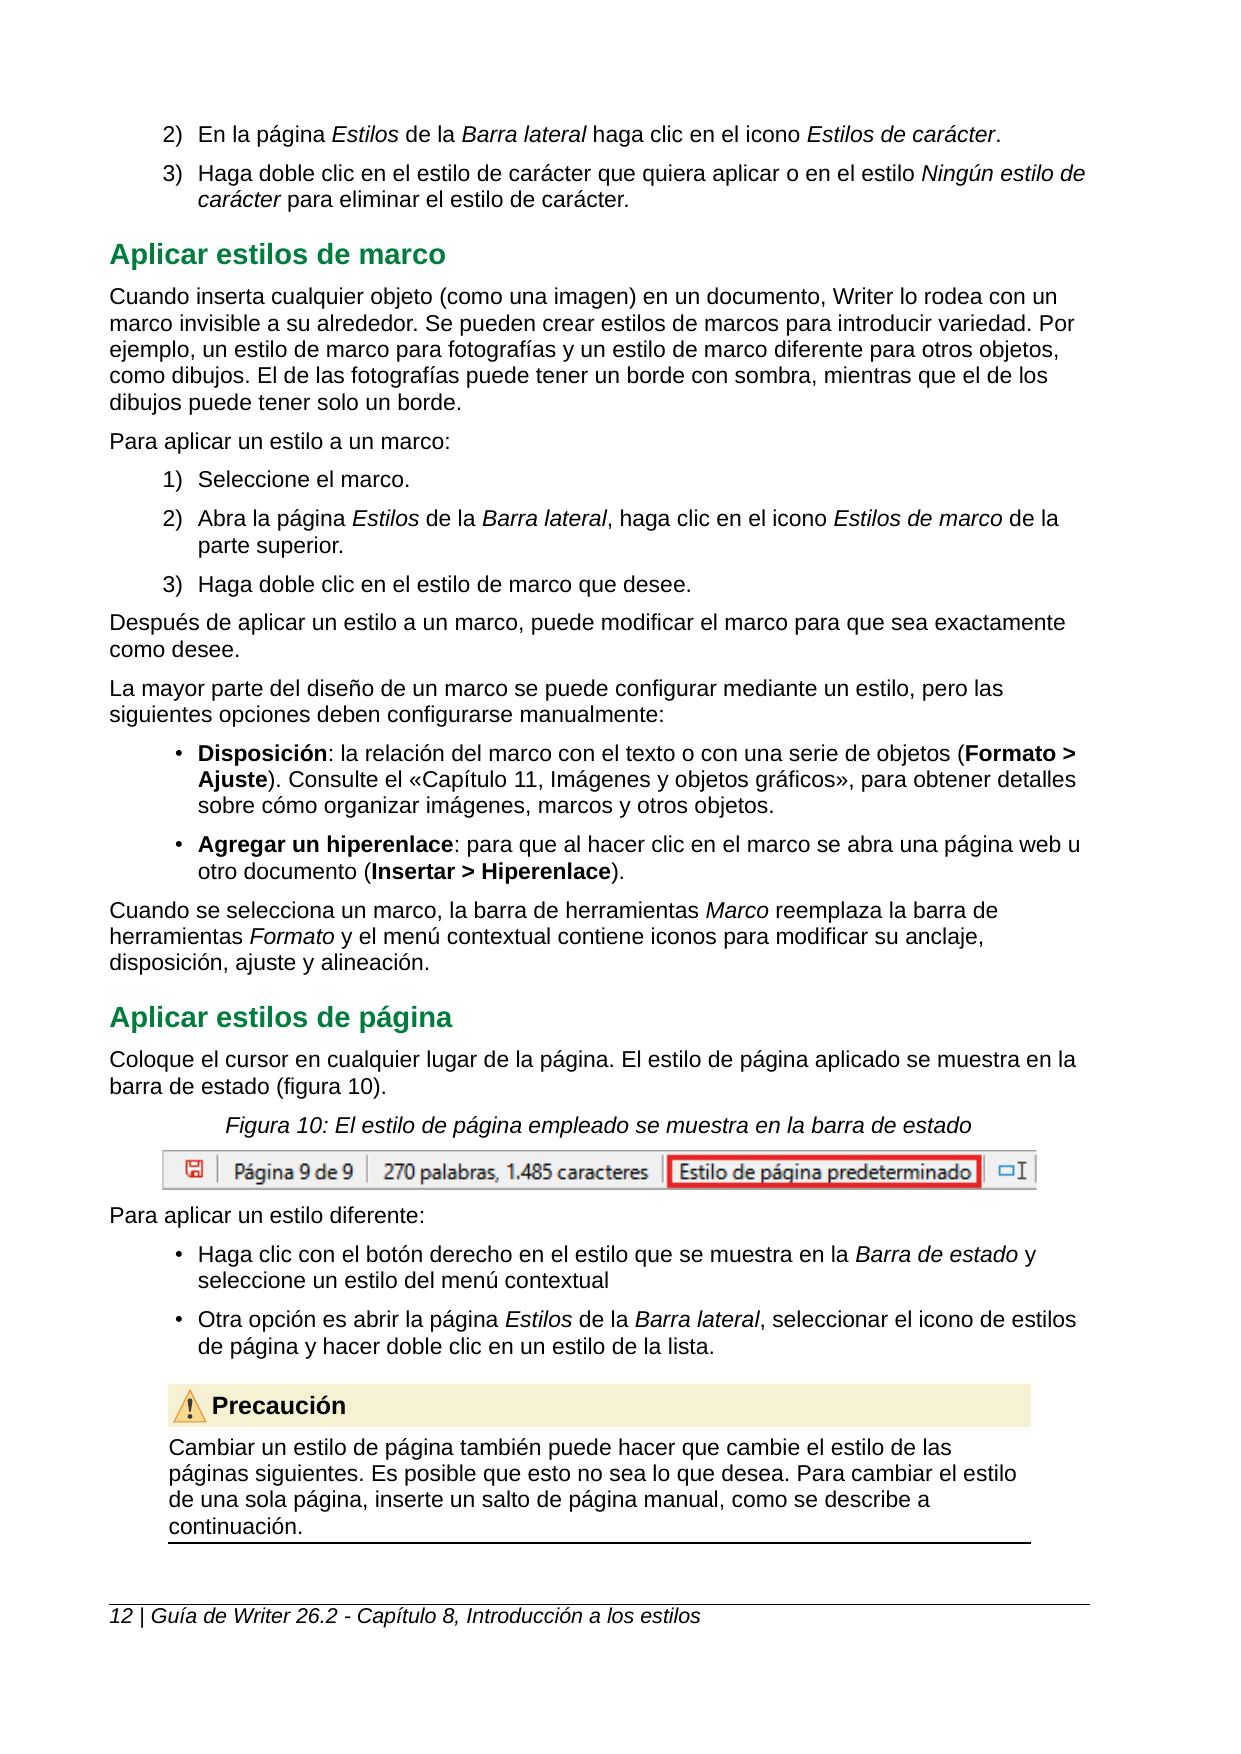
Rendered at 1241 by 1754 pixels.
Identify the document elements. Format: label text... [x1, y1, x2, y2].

text Cuando inserta cualquier objeto (como una imagen) en un documento, Writer lo rodea con un marco invisible a su alrededor. Se pueden crear estilos de marcos para introducir variedad. Por ejemplo, un estilo de marco para fotografías y un estilo de marco diferente para otros objetos, como dibujos. El de las fotografías puede tener un borde con sombra, mientras que el de los dibujos puede tener solo un borde. [109, 283, 1090, 415]
text Figura 10: El estilo de página empleado se muestra en la barra de estado [162, 1112, 1037, 1138]
text Después de aplicar un estilo a un marco, puede modificar el marco para que sea exactamente como desee. [109, 609, 1090, 662]
list Otra opción es abrir la página Estilos de la Barra lateral, seleccionar el icono de estilos de página y hacer doble clic en un estilo de la lista. [183, 1306, 1090, 1359]
list Para aplicar un estilo a un marco: [109, 428, 1090, 454]
text Coloque el cursor en cualquier lugar de la página. El estilo de página aplicado se muestra en la barra de estado (figura 10). [109, 1046, 1090, 1099]
picture [162, 1150, 1037, 1190]
text Cambiar un estilo de página también puede hacer que cambie el estilo de las páginas siguientes. Es posible que esto no sea lo que desea. Para cambiar el estilo de una sola página, inserte un salto de página manual, como se describe a continuación. [168, 1434, 1031, 1542]
list Haga doble clic en el estilo de carácter que quiera aplicar o en el estilo Ningún estilo de carácter para eliminar el estilo de carácter. [183, 160, 1090, 213]
list En la página Estilos de la Barra lateral haga clic en el icono Estilos de carácter. [183, 121, 1090, 147]
list Agregar un hiperenlace: para que al hacer clic en el marco se abra una página web u otro documento (Insertar > Hiperenlace). [183, 831, 1090, 884]
text Cuando se selecciona un marco, la barra de herramientas Marco reemplaza la barra de herramientas Formato y el menú contextual contiene iconos para modificar su anclaje, disposición, ajuste y alineación. [109, 897, 1090, 976]
list Abra la página Estilos de la Barra lateral, haga clic en el icono Estilos de marco de la parte superior. [183, 505, 1090, 558]
subtitle Aplicar estilos de página [109, 1000, 1090, 1034]
subtitle Aplicar estilos de marco [109, 237, 1090, 271]
list Haga doble clic en el estilo de marco que desee. [183, 571, 1090, 597]
list Para aplicar un estilo diferente: [109, 1202, 1090, 1229]
list Seleccione el marco. [183, 466, 1090, 493]
subtitle Precaución [168, 1384, 1031, 1427]
list Disposición: la relación del marco con el texto o con una serie de objetos (Formato > Ajuste). Consulte el «Capítulo 11, Imágenes y objetos gráficos», para obtener detalles sobre cómo organizar imágenes, marcos y otros objetos. [183, 740, 1090, 819]
list Haga clic con el botón derecho en el estilo que se muestra en la Barra de estado y seleccione un estilo del menú contextual [183, 1241, 1090, 1294]
list La mayor parte del diseño de un marco se puede configurar mediante un estilo, pero las siguientes opciones deben configurarse manualmente: [109, 674, 1090, 727]
